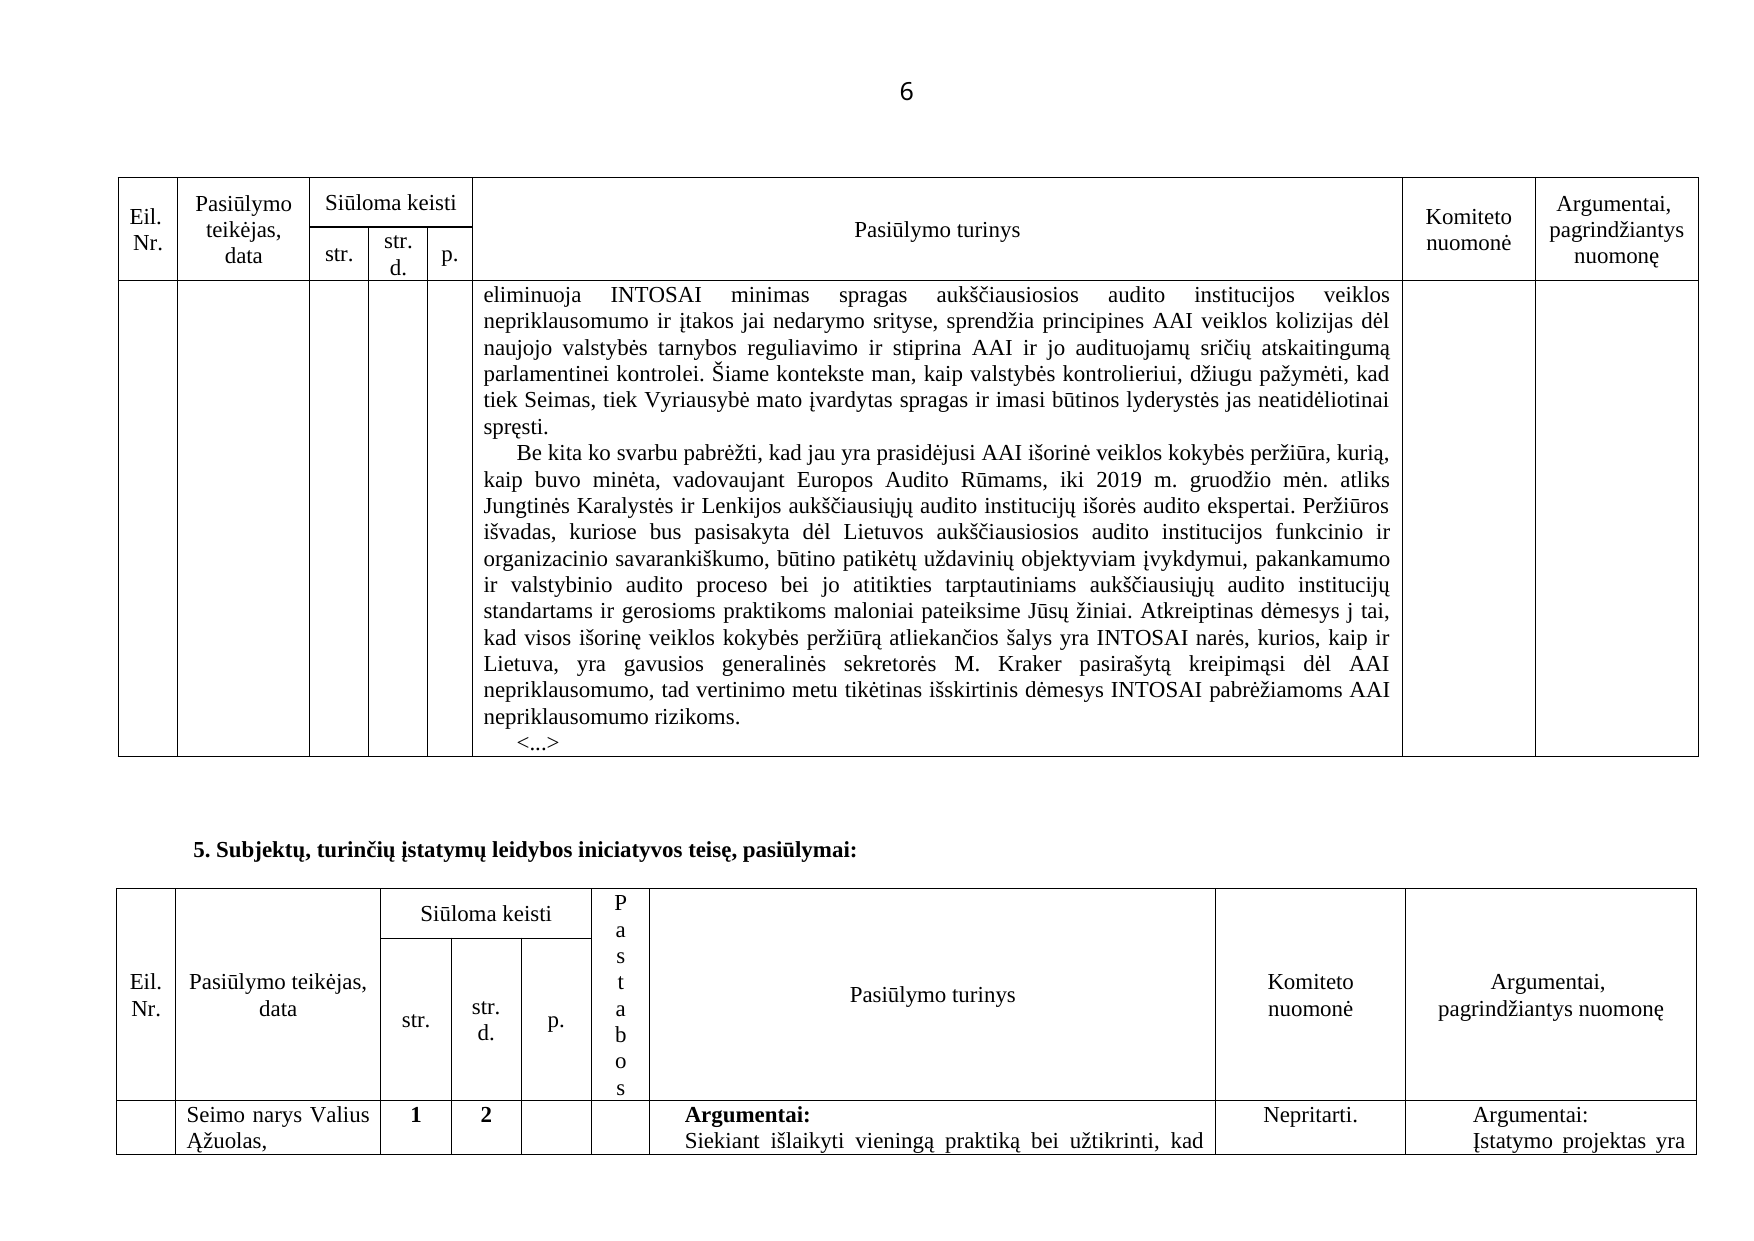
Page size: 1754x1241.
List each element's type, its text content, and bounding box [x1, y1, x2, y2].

table_cell [369, 281, 427, 756]
table_cell [119, 281, 177, 756]
table_header Siūloma keisti [310, 178, 472, 226]
table_cell str. [310, 228, 368, 280]
table_header Eil. Nr. [119, 178, 177, 280]
table_cell 1 [381, 1101, 451, 1154]
table_cell [117, 1101, 175, 1154]
table_cell [310, 281, 368, 756]
table_cell str. [381, 939, 451, 1100]
table_cell Argumentai: Įstatymo projektas yra [1406, 1101, 1696, 1154]
table_cell Argumentai: Siekiant išlaikyti vieningą praktiką bei užtikrinti, kad [650, 1101, 1215, 1154]
table_header Pasiūlymo turinys [650, 889, 1215, 1100]
table_cell Seimo narys Valius Ąžuolas, [176, 1101, 380, 1154]
table_header Eil. Nr. [117, 889, 175, 1100]
table_cell eliminuoja INTOSAI minimas spragas aukščiausiosios audito institucijos veiklos nepriklausomumo ir įtakos jai nedarymo srityse, sprendžia principines AAI veiklos kolizijas dėl naujojo valstybės tarnybos reguliavimo ir stiprina AAI ir jo audituojamų sričių atskaitingumą parlamentinei kontrolei. Šiame kontekste man, kaip valstybės kontrolieriui, džiugu pažymėti, kad tiek Seimas, tiek Vyriausybė mato įvardytas spragas ir imasi būtinos lyderystės jas neatidėliotinai spręsti. Be kita ko svarbu pabrėžti, kad jau yra prasidėjusi AAI išorinė veiklos kokybės peržiūra, kurią, kaip buvo minėta, vadovaujant Europos Audito Rūmams, iki 2019 m. gruodžio mėn. atliks Jungtinės Karalystės ir Lenkijos aukščiausiųjų audito institucijų išorės audito ekspertai. Peržiūros išvadas, kuriose bus pasisakyta dėl Lietuvos aukščiausiosios audito institucijos funkcinio ir organizacinio savarankiškumo, būtino patikėtų uždavinių objektyviam įvykdymui, pakankamumo ir valstybinio audito proceso bei jo atitikties tarptautiniams aukščiausiųjų audito institucijų standartams ir gerosioms praktikoms maloniai pateiksime Jūsų žiniai. Atkreiptinas dėmesys j tai, kad visos išorinę veiklos kokybės peržiūrą atliekančios šalys yra INTOSAI narės, kurios, kaip ir Lietuva, yra gavusios generalinės sekretorės M. Kraker pasirašytą kreipimąsi dėl AAI nepriklausomumo, tad vertinimo metu tikėtinas išskirtinis dėmesys INTOSAI pabrėžiamoms AAI nepriklausomumo rizikoms. <...> [473, 281, 1402, 756]
table_header Argumentai, pagrindžiantys nuomonę [1536, 178, 1698, 280]
table_cell str. d. [369, 228, 427, 280]
table_header Argumentai, pagrindžiantys nuomonę [1406, 889, 1696, 1100]
table_header Siūloma keisti [381, 889, 591, 937]
table_cell str. d. [452, 939, 521, 1100]
table_cell [522, 1101, 591, 1154]
table_header Komiteto nuomonė [1403, 178, 1535, 280]
table_header Komiteto nuomonė [1216, 889, 1405, 1100]
table_cell p. [428, 228, 472, 280]
table_cell [178, 281, 309, 756]
table_cell [1403, 281, 1535, 756]
text 5. Subjektų, turinčių įstatymų leidybos iniciatyvos teisę, pasiūlymai: [118, 836, 1695, 862]
table_cell [428, 281, 472, 756]
table_header Pasiūlymo turinys [473, 178, 1402, 280]
table_cell p. [522, 939, 591, 1100]
table_header Pasiūlymo teikėjas, data [178, 178, 309, 280]
table_header Pasiūlymo teikėjas, data [176, 889, 380, 1100]
table_cell 2 [452, 1101, 521, 1154]
table_cell [1536, 281, 1698, 756]
table_cell Nepritarti. [1216, 1101, 1405, 1154]
table_cell [592, 1101, 649, 1154]
table_header Pastabos [592, 889, 649, 1100]
